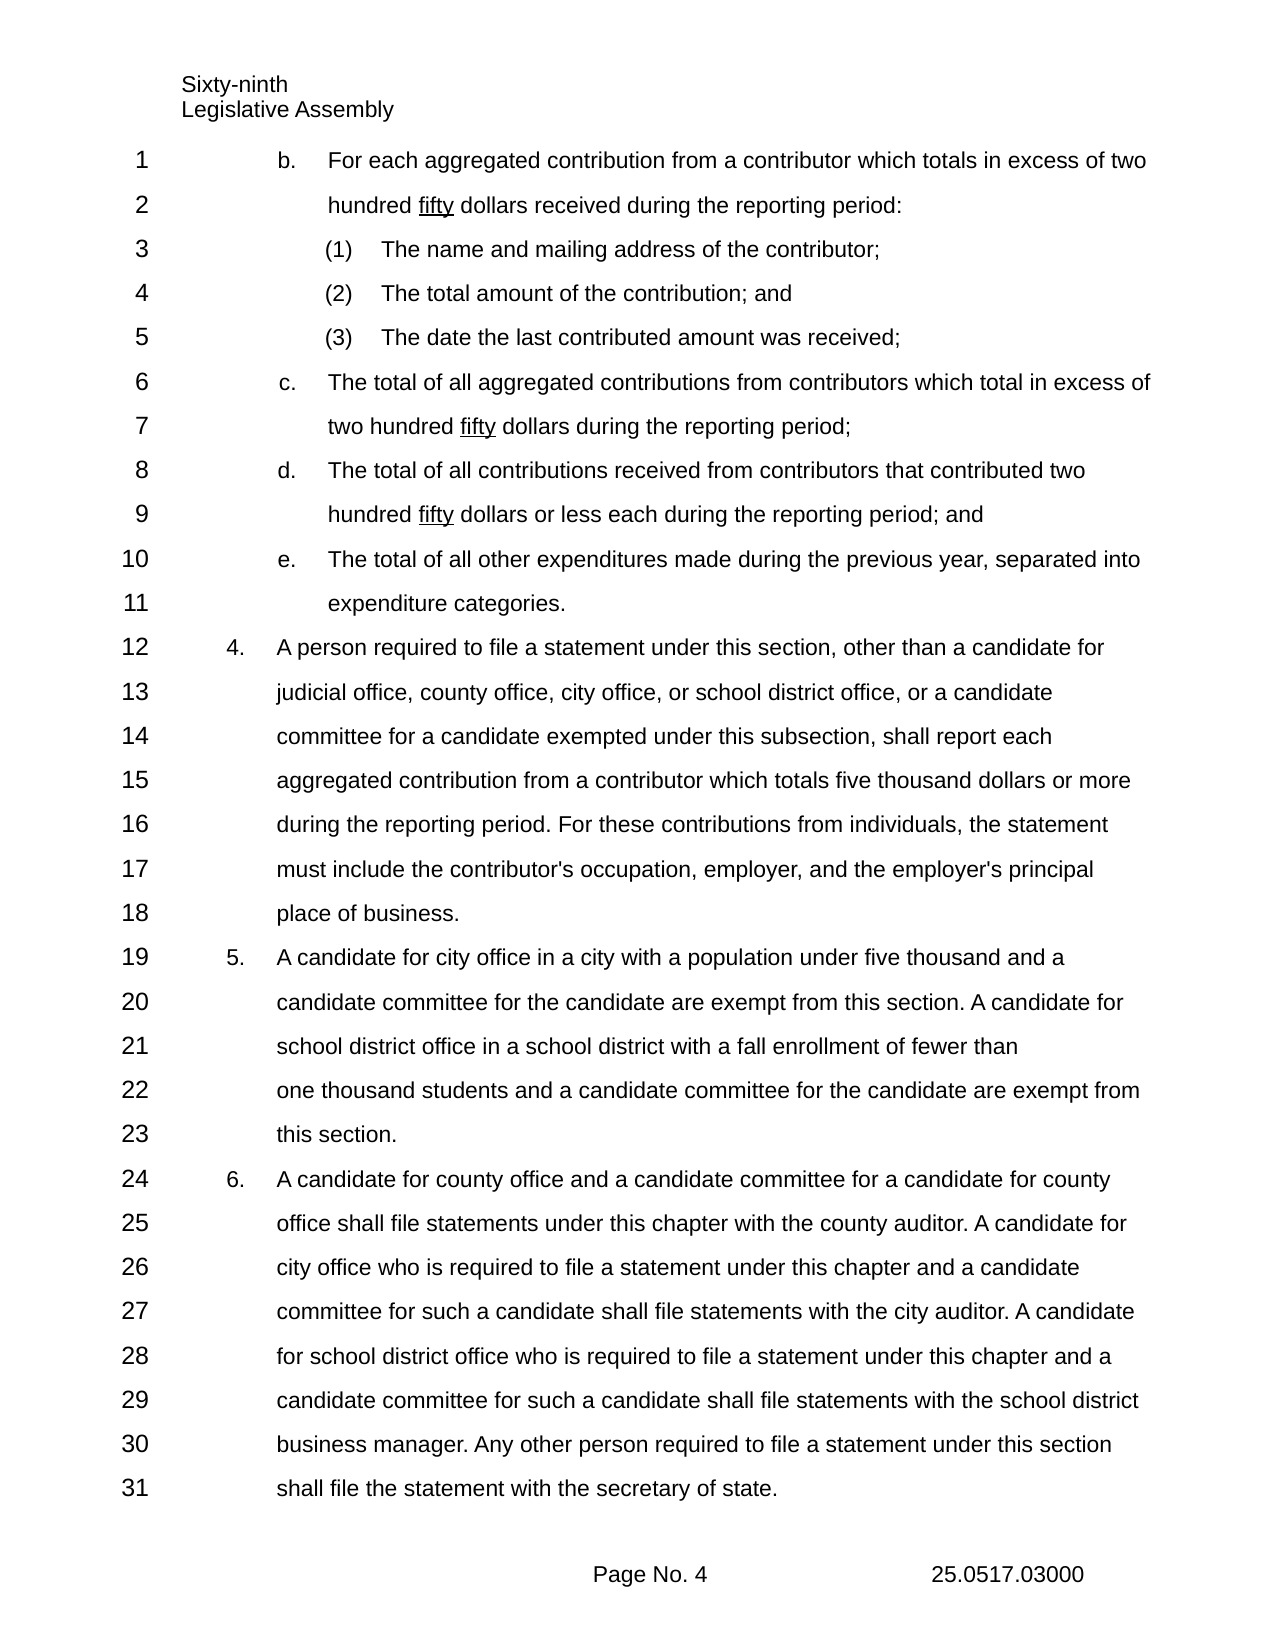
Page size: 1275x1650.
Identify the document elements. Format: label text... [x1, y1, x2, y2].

text 6. A candidate for county office and a candidate committee for a candidate for county office shall file statements under this chapter with the county auditor. A candidate for city office who is required to file a statement under this chapter and a candidate committee for such a candidate shall file statements with the city auditor. A candidate for school district office who is required to file a statement under this chapter and a candidate committee for such a candidate shall file statements with the school district business manager. Any other person required to file a statement under this section shall file the statement with the secretary of state. [181, 1152, 1154, 1506]
text e. The total of all other expenditures made during the previous year, separated into expenditure categories. [181, 532, 1154, 620]
text b. For each aggregated contribution from a contributor which totals in excess of two hundred fifty dollars received during the reporting period: [181, 133, 1154, 222]
text 5. A candidate for city office in a city with a population under five thousand and a candidate committee for the candidate are exempt from this section. A candidate for school district office in a school district with a fall enrollment of fewer than one thousand students and a candidate committee for the candidate are exempt from this section. [181, 930, 1154, 1152]
text c. The total of all aggregated contributions from contributors which total in excess of two hundred fifty dollars during the reporting period; [181, 355, 1154, 443]
text (3) The date the last contributed amount was received; [181, 310, 1154, 355]
text (2) The total amount of the contribution; and [181, 266, 1154, 310]
text 4. A person required to file a statement under this section, other than a candidate for judicial office, county office, city office, or school district office, or a candidate committee for a candidate exempted under this subsection, shall report each aggregated contribution from a contributor which totals five thousand dollars or more during the reporting period. For these contributions from individuals, the statement must include the contributor's occupation, employer, and the employer's principal place of business. [181, 620, 1154, 930]
text d. The total of all contributions received from contributors that contributed two hundred fifty dollars or less each during the reporting period; and [181, 443, 1154, 532]
text (1) The name and mailing address of the contributor; [181, 222, 1154, 266]
